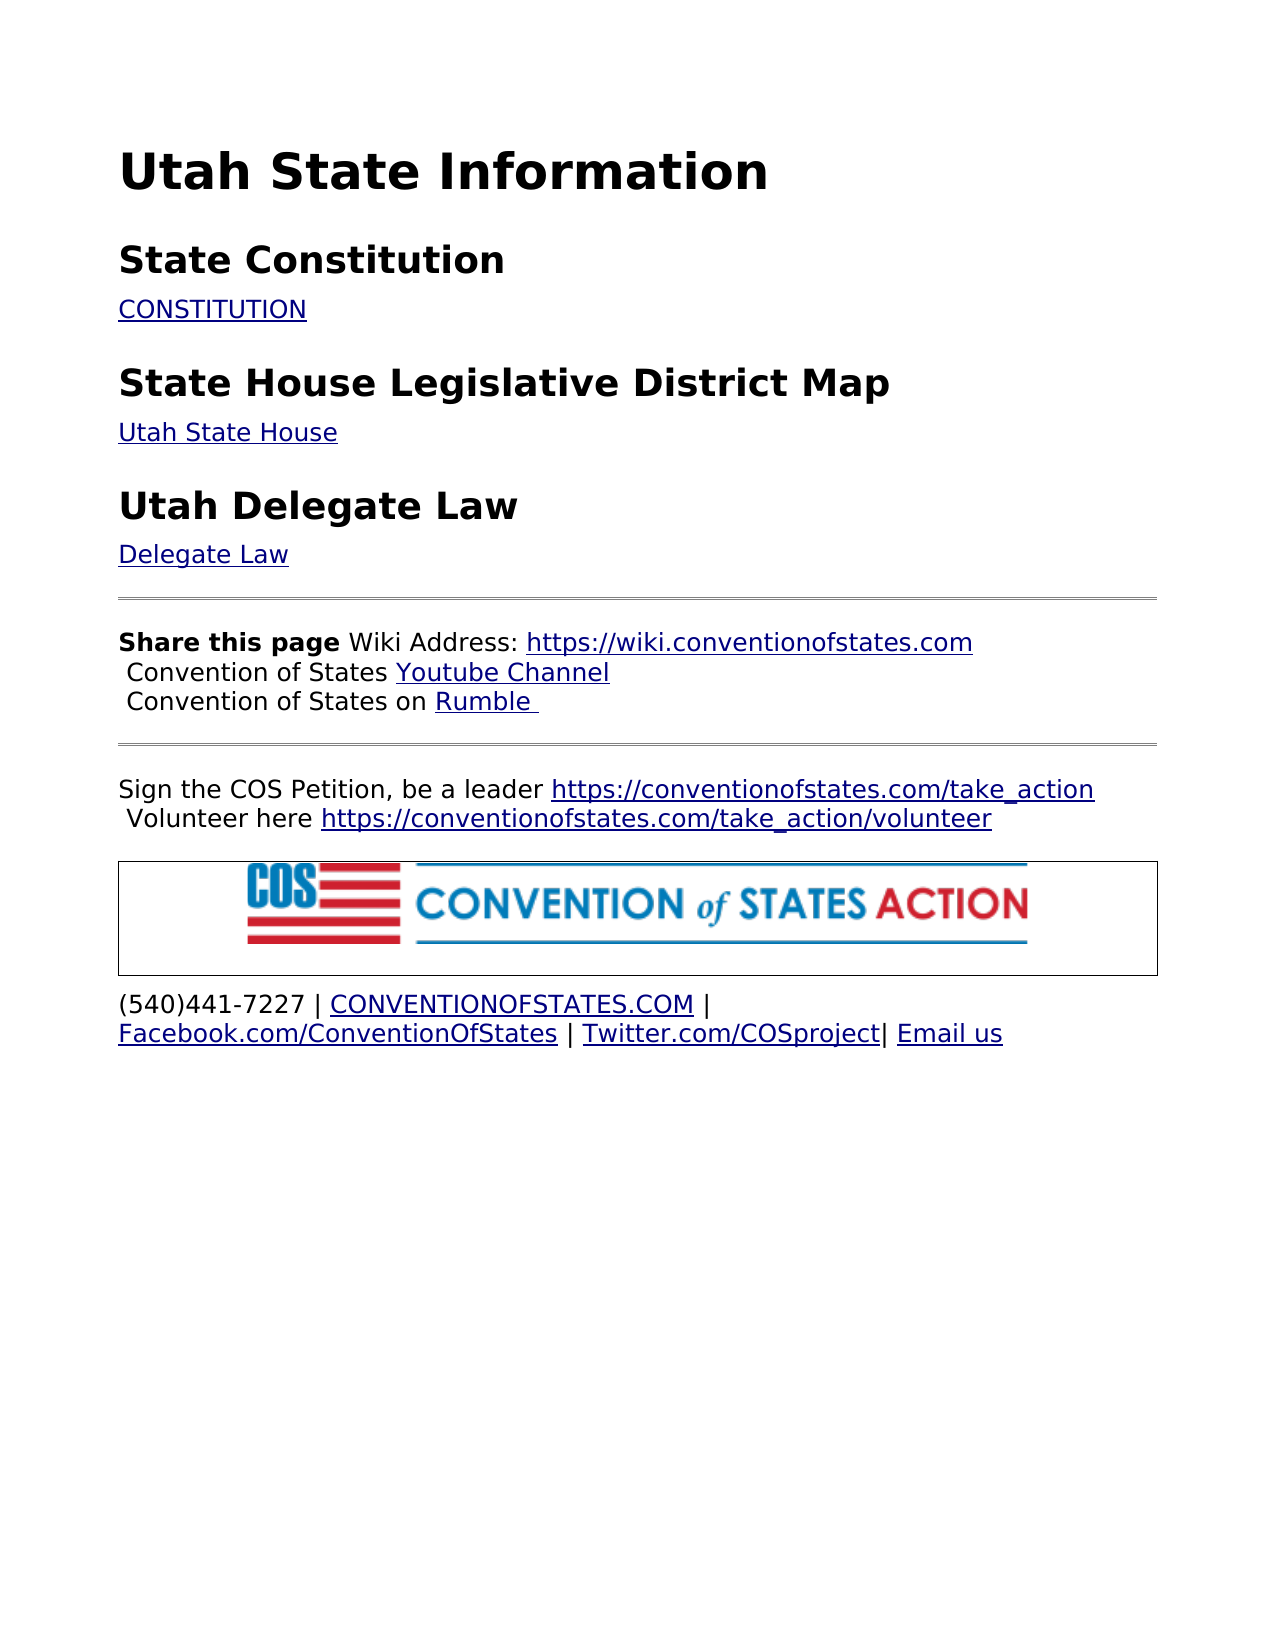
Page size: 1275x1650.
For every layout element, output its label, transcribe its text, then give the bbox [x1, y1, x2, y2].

subtitle State Constitution [118, 239, 1157, 282]
text CONSTITUTION [118, 295, 1157, 324]
text Share this page Wiki Address: https://wiki.conventionofstates.com Convention of States Youtube Channel Convention of States on Rumble [118, 629, 1157, 716]
subtitle Utah Delegate Law [118, 484, 1157, 528]
text Sign the COS Petition, be a leader https://conventionofstates.com/take_action Volunteer here https://conventionofstates.com/take_action/volunteer [118, 775, 1157, 833]
text Delegate Law [118, 541, 1157, 570]
table_header [119, 862, 1157, 975]
text Utah State House [118, 418, 1157, 447]
text (540)441-7227 | CONVENTIONOFSTATES.COM | Facebook.com/ConventionOfStates | Twitter.com/COSproject| Email us [118, 990, 1157, 1049]
subtitle Utah State Information [118, 143, 1157, 201]
subtitle State House Legislative District Map [118, 362, 1157, 405]
picture [247, 863, 1028, 944]
